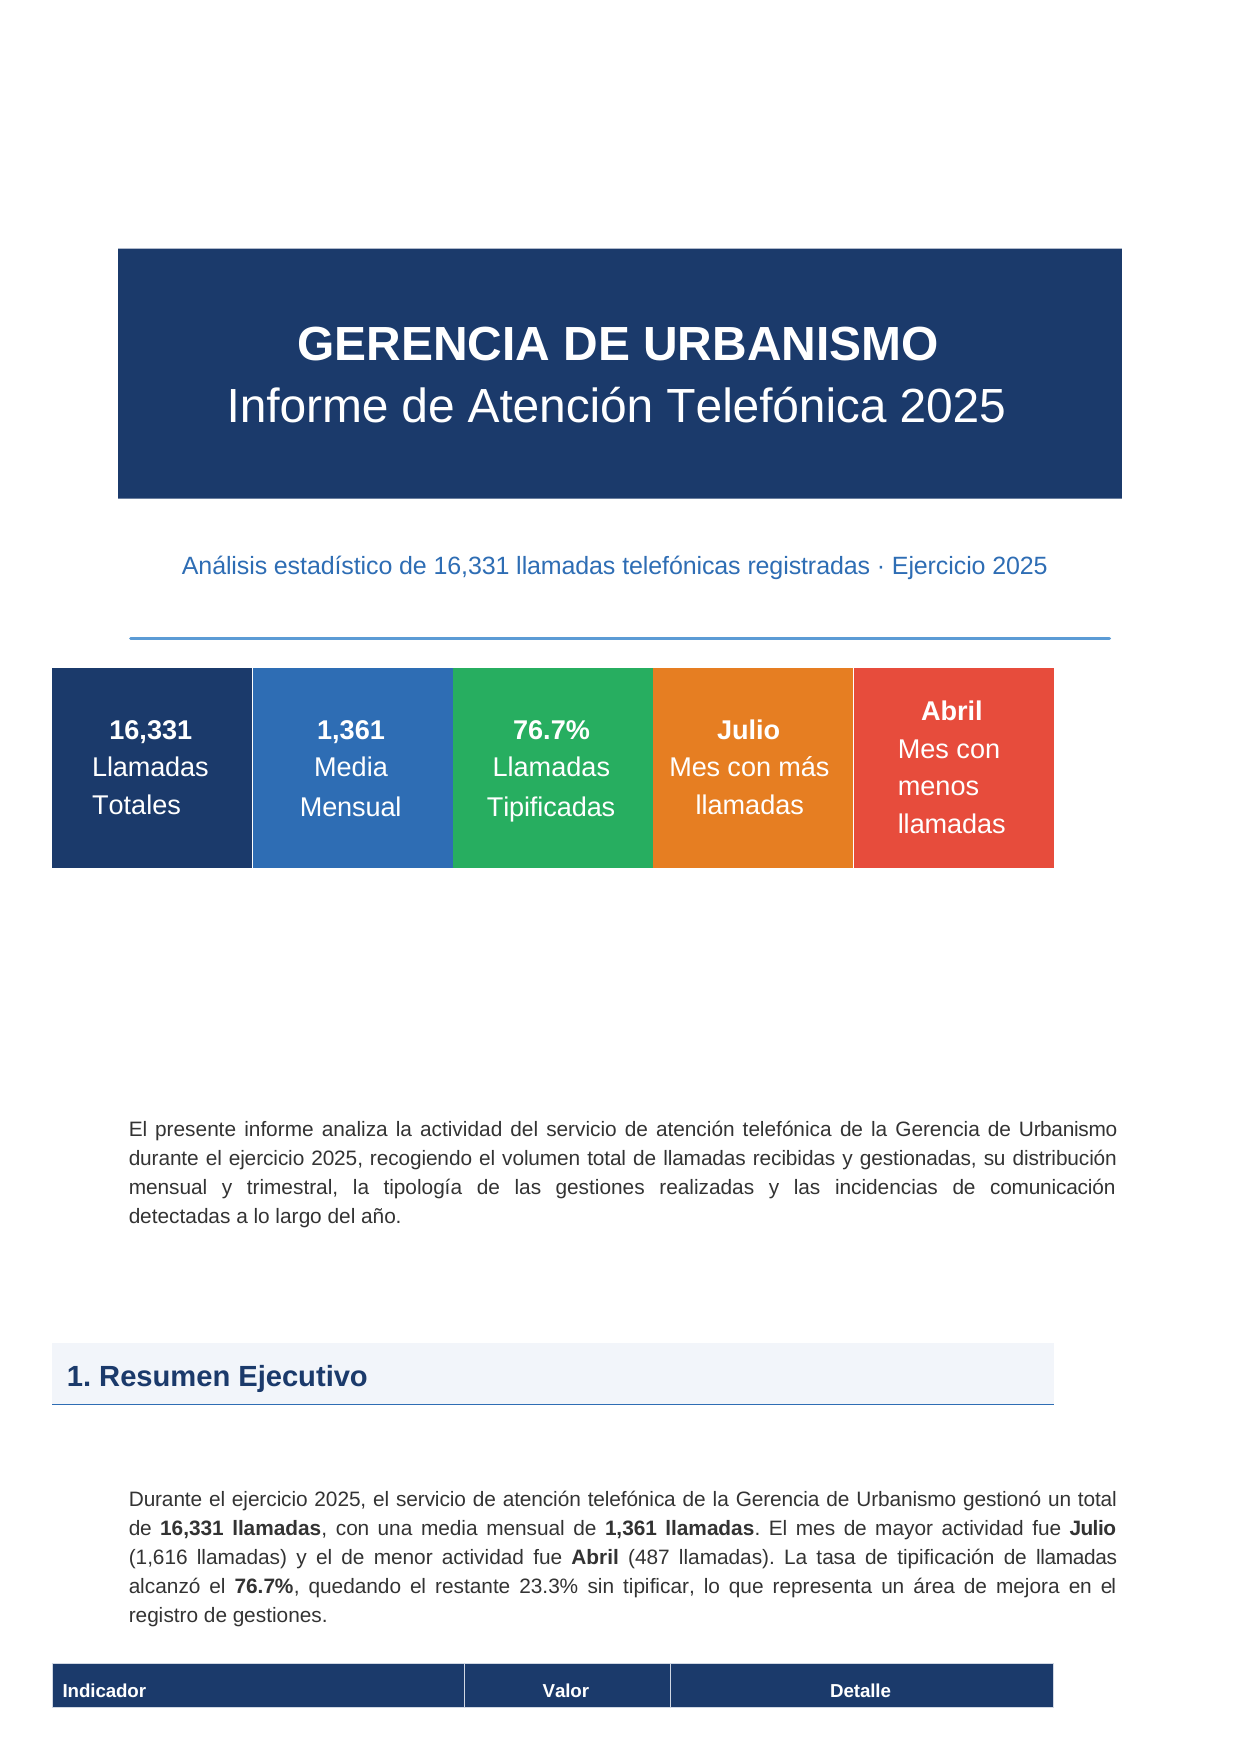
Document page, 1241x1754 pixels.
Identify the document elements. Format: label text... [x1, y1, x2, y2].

table_header 1. Resumen Ejecutivo [52, 1343, 1054, 1404]
table_header 1,361 Media Mensual [253, 668, 453, 868]
table_header 76.7% Llamadas Tipificadas [453, 668, 653, 868]
table_header Detalle [671, 1664, 1053, 1707]
text El presente informe analiza la actividad del servicio de atención telefónica de la Gerencia de Urbanismo durante el ejercicio 2025, recogiendo el volumen total de llamadas recibidas y gestionadas, su distribución mensual y trimestral, la tipología de las gestiones realizadas y las incidencias de comunicación detectadas a lo largo del año. [128, 1113, 1118, 1230]
table_header Julio Mes con más llamadas [653, 668, 853, 868]
text Análisis estadístico de 16,331 llamadas telefónicas registradas · Ejercicio 2025 [182, 556, 1188, 579]
table_header Abril Mes con menos llamadas [854, 668, 1054, 868]
text Durante el ejercicio 2025, el servicio de atención telefónica de la Gerencia de Urbanismo gestionó un total de 16,331 llamadas, con una media mensual de 1,361 llamadas. El mes de mayor actividad fue Julio (1,616 llamadas) y el de menor actividad fue Abril (487 llamadas). La tasa de tipificación de llamadas alcanzó el 76.7%, quedando el restante 23.3% sin tipificar, lo que representa un área de mejora en el registro de gestiones. [128, 1483, 1118, 1629]
table_header 16,331 Llamadas Totales [52, 668, 252, 868]
table_header Valor [465, 1664, 670, 1707]
table_header Indicador [53, 1664, 464, 1707]
